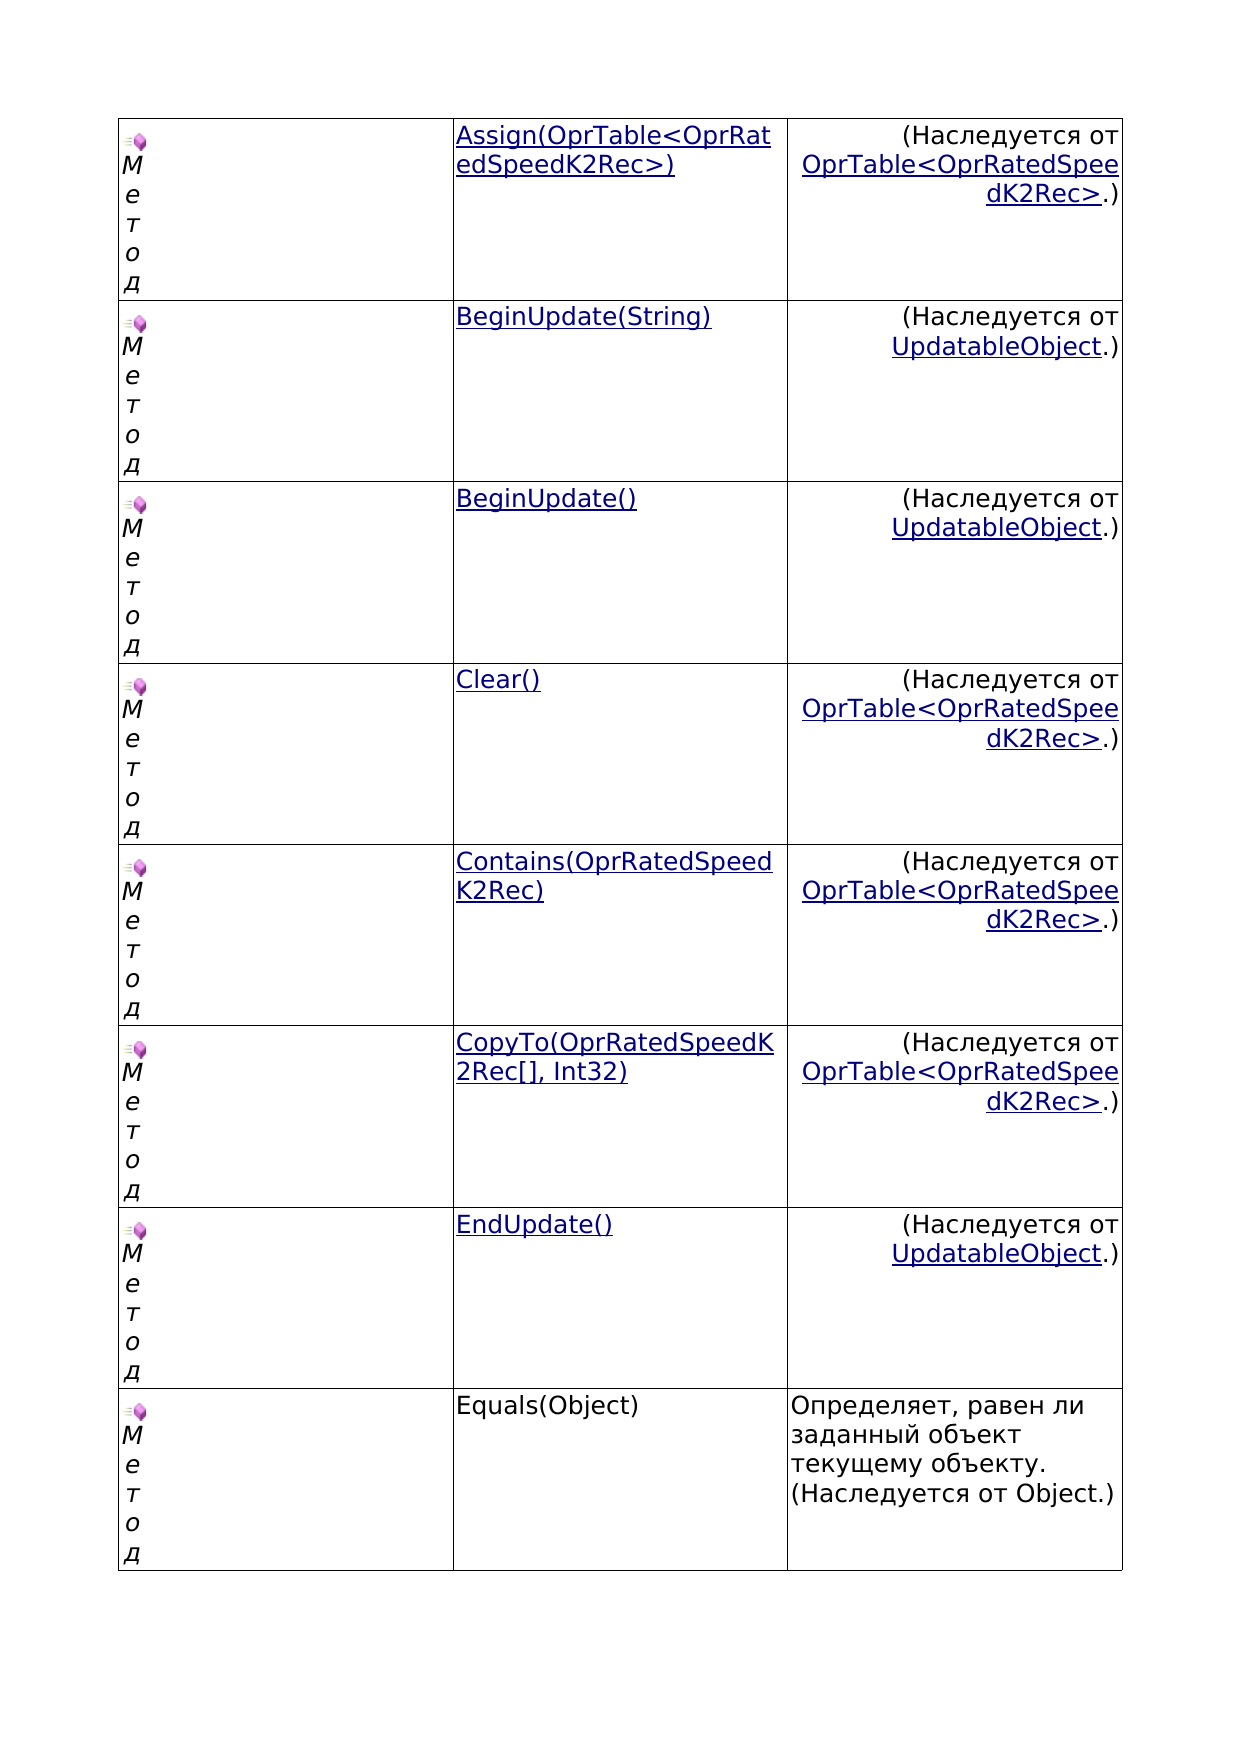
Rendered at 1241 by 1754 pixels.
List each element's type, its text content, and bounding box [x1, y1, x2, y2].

picture [121, 859, 147, 877]
table_cell Equals(Object) [454, 1389, 787, 1570]
table_cell (Наследуется от OprTable<OprRatedSpeedK2Rec>.) [788, 845, 1122, 1025]
table_cell BeginUpdate() [454, 482, 787, 662]
table_cell CopyTo(OprRatedSpeedK2Rec[], Int32) [454, 1026, 787, 1207]
table_cell [119, 482, 453, 662]
table_cell Contains(OprRatedSpeedK2Rec) [454, 845, 787, 1025]
table_cell [119, 664, 453, 844]
table_cell (Наследуется от OprTable<OprRatedSpeedK2Rec>.) [788, 664, 1122, 844]
picture [121, 496, 147, 514]
table_cell (Наследуется от UpdatableObject.) [788, 482, 1122, 662]
table_cell [119, 1208, 453, 1388]
table_cell [119, 301, 453, 481]
table_cell (Наследуется от UpdatableObject.) [788, 301, 1122, 481]
picture [121, 1403, 147, 1421]
table_cell [119, 845, 453, 1025]
picture [121, 133, 147, 151]
picture [121, 678, 147, 696]
table_cell BeginUpdate(String) [454, 301, 787, 481]
table_cell EndUpdate() [454, 1208, 787, 1388]
picture [121, 1222, 147, 1240]
table_cell (Наследуется от OprTable<OprRatedSpeedK2Rec>.) [788, 1026, 1122, 1207]
picture [121, 315, 147, 333]
table_cell Assign(OprTable<OprRatedSpeedK2Rec>) [454, 119, 787, 299]
table_cell [119, 119, 453, 299]
table_cell (Наследуется от OprTable<OprRatedSpeedK2Rec>.) [788, 119, 1122, 299]
picture [121, 1041, 147, 1059]
table_cell [119, 1389, 453, 1570]
table_cell (Наследуется от UpdatableObject.) [788, 1208, 1122, 1388]
table_cell Определяет, равен ли заданный объект текущему объекту. (Наследуется от Object.) [788, 1389, 1122, 1570]
table_cell [119, 1026, 453, 1207]
table_cell Clear() [454, 664, 787, 844]
